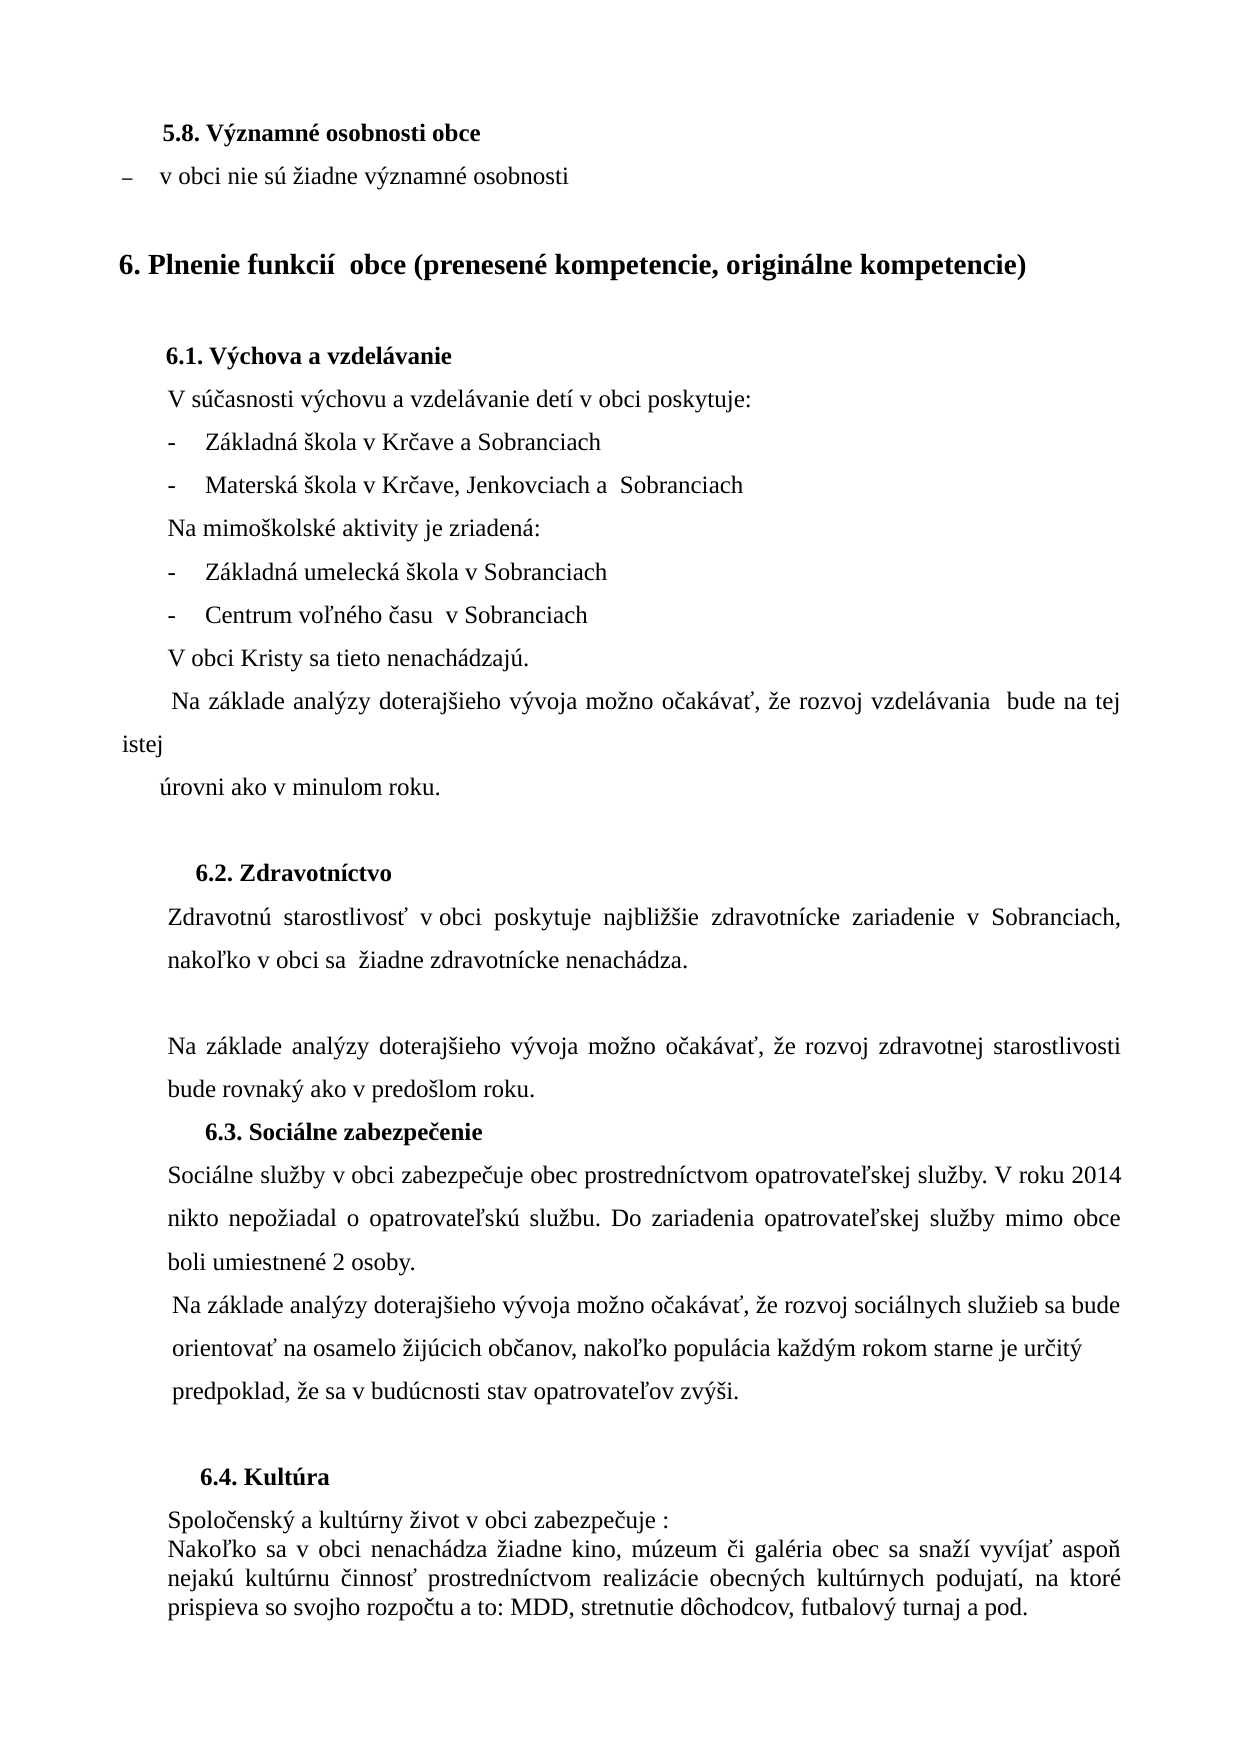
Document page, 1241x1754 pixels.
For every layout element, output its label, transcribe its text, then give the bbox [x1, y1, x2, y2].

list Základná umelecká škola v Sobranciach [167, 557, 1122, 585]
text 6. Plnenie funkcií obce (prenesené kompetencie, originálne kompetencie) [119, 247, 1122, 281]
text Na základe analýzy doterajšieho vývoja možno očakávať, že rozvoj sociálnych služieb sa bude [122, 1290, 1122, 1318]
text Zdravotnú starostlivosť v obci poskytuje najbližšie zdravotnícke zariadenie v Sobranciach, nakoľko v obci sa žiadne zdravotnícke nenachádza. [167, 902, 1122, 973]
list Materská škola v Krčave, Jenkovciach a Sobranciach [167, 470, 1122, 499]
text Na mimoškolské aktivity je zriadená: [167, 513, 1122, 542]
text Spoločenský a kultúrny život v obci zabezpečuje : [167, 1505, 1122, 1534]
text orientovať na osamelo žijúcich občanov, nakoľko populácia každým rokom starne je určitý [122, 1333, 1122, 1362]
text Sociálne služby v obci zabezpečuje obec prostredníctvom opatrovateľskej služby. V roku 2014 nikto nepožiadal o opatrovateľskú službu. Do zariadenia opatrovateľskej služby mimo obce boli umiestnené 2 osoby. [167, 1160, 1122, 1275]
text 5.8. Významné osobnosti obce [162, 118, 1122, 147]
text 6.4. Kultúra [119, 1462, 1122, 1491]
text Na základe analýzy doterajšieho vývoja možno očakávať, že rozvoj zdravotnej starostlivosti bude rovnaký ako v predošlom roku. [167, 1031, 1122, 1103]
text V súčasnosti výchovu a vzdelávanie detí v obci poskytuje: [167, 384, 1122, 413]
list Centrum voľného času v Sobranciach [167, 600, 1122, 628]
text Na základe analýzy doterajšieho vývoja možno očakávať, že rozvoj vzdelávania bude na tej istej [122, 686, 1122, 758]
text predpoklad, že sa v budúcnosti stav opatrovateľov zvýši. [122, 1376, 1122, 1405]
text úrovni ako v minulom roku. [122, 772, 1122, 801]
text Nakoľko sa v obci nenachádza žiadne kino, múzeum či galéria obec sa snaží vyvíjať aspoň nejakú kultúrnu činnosť prostredníctvom realizácie obecných kultúrnych podujatí, na ktoré prispieva so svojho rozpočtu a to: MDD, stretnutie dôchodcov, futbalový turnaj a pod. [167, 1534, 1122, 1620]
text 6.2. Zdravotníctvo [195, 858, 1122, 887]
text 6.1. Výchova a vzdelávanie [84, 341, 1122, 370]
list Základná škola v Krčave a Sobranciach [167, 427, 1122, 456]
list v obci nie sú žiadne významné osobnosti [122, 161, 1122, 190]
text 6.3. Sociálne zabezpečenie [123, 1117, 1122, 1146]
text V obci Kristy sa tieto nenachádzajú. [167, 643, 1122, 672]
